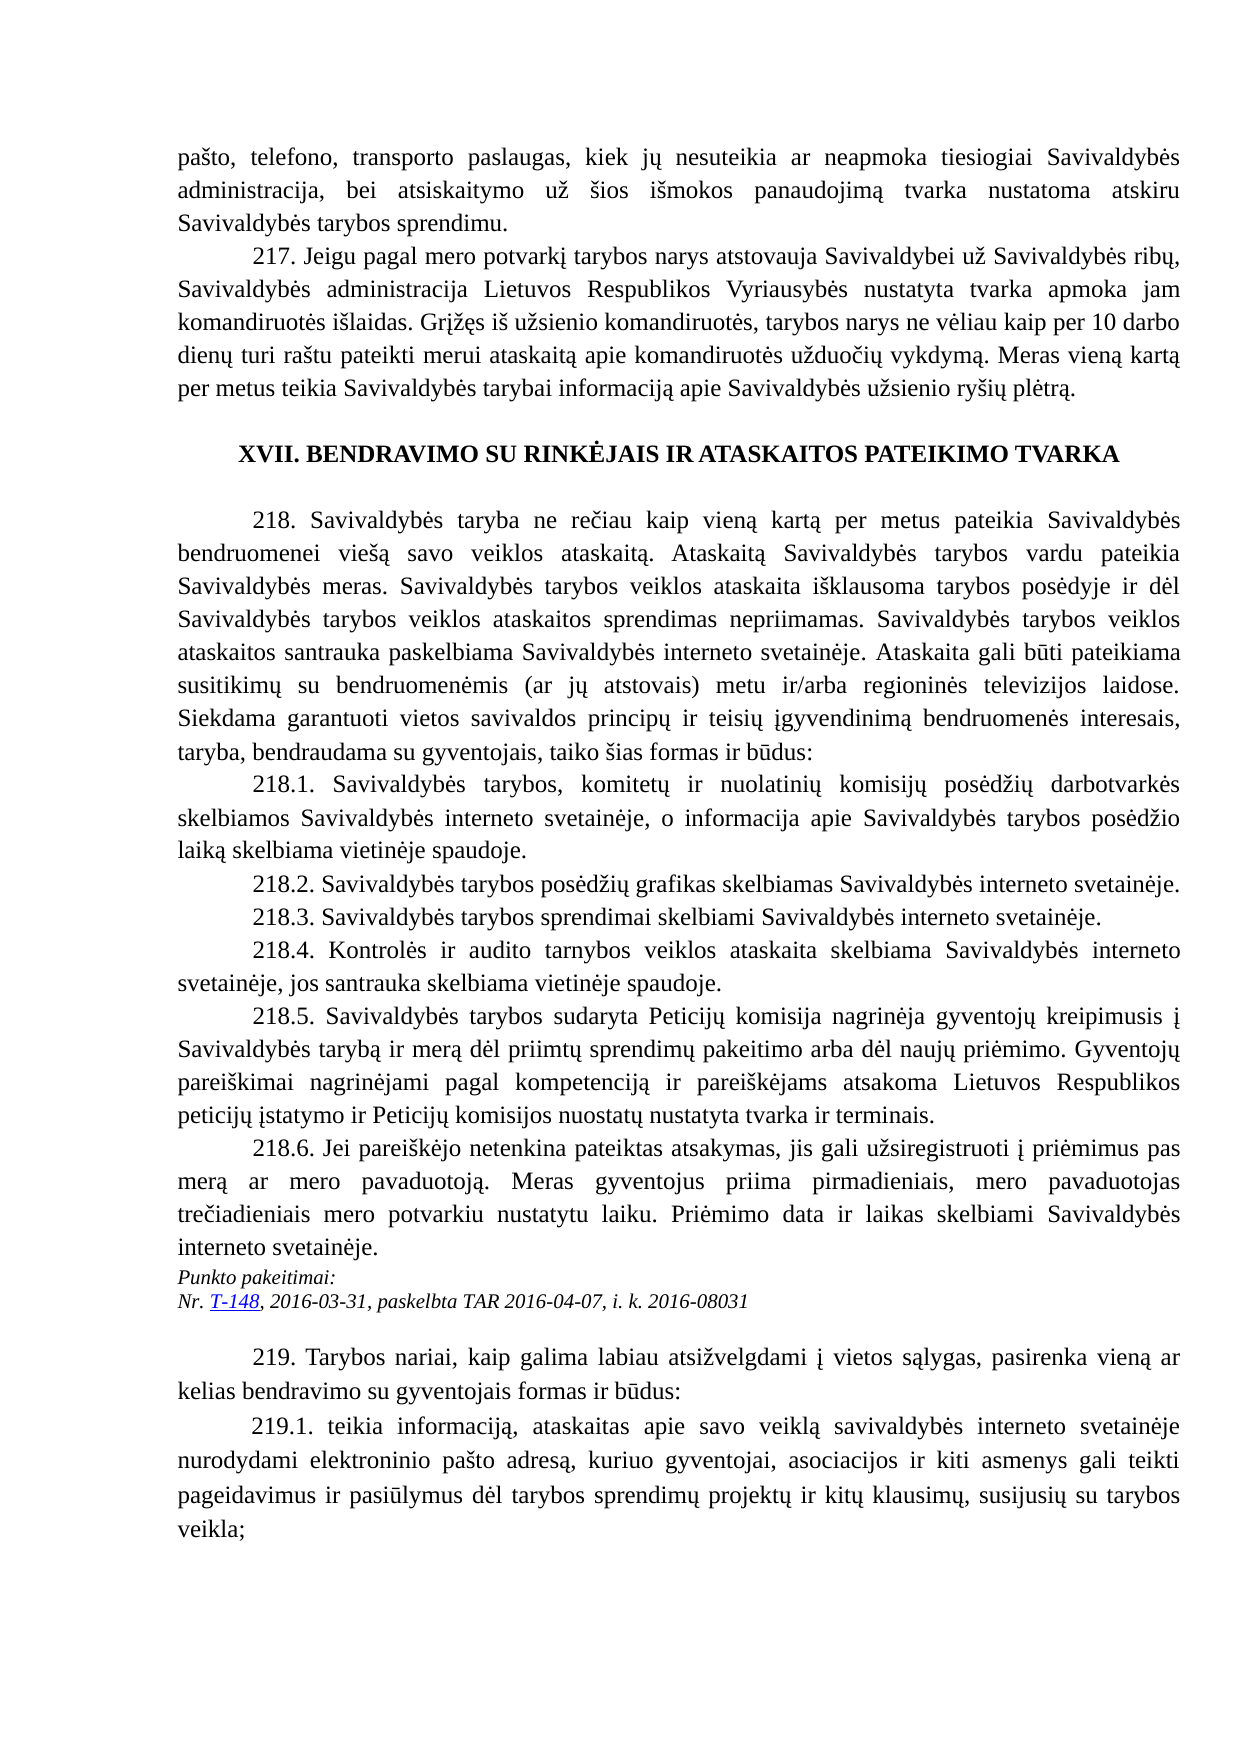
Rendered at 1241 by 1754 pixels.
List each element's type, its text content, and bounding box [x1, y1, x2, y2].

text 218.2. Savivaldybės tarybos posėdžių grafikas skelbiamas Savivaldybės interneto svetainėje. [177, 869, 1181, 897]
text 219. Tarybos nariai, kaip galima labiau atsižvelgdami į vietos sąlygas, pasirenka vieną ar kelias bendravimo su gyventojais formas ir būdus: [177, 1342, 1181, 1405]
text 219.1. teikia informaciją, ataskaitas apie savo veiklą savivaldybės interneto svetainėje nurodydami elektroninio pašto adresą, kuriuo gyventojai, asociacijos ir kiti asmenys gali teikti pageidavimus ir pasiūlymus dėl tarybos sprendimų projektų ir kitų klausimų, susijusių su tarybos veikla; [177, 1411, 1181, 1543]
text 218.1. Savivaldybės tarybos, komitetų ir nuolatinių komisijų posėdžių darbotvarkės skelbiamos Savivaldybės interneto svetainėje, o informacija apie Savivaldybės tarybos posėdžio laiką skelbiama vietinėje spaudoje. [177, 769, 1181, 864]
text 218.4. Kontrolės ir audito tarnybos veiklos ataskaita skelbiama Savivaldybės interneto svetainėje, jos santrauka skelbiama vietinėje spaudoje. [177, 935, 1181, 996]
text 218. Savivaldybės taryba ne rečiau kaip vieną kartą per metus pateikia Savivaldybės bendruomenei viešą savo veiklos ataskaitą. Ataskaitą Savivaldybės tarybos vardu pateikia Savivaldybės meras. Savivaldybės tarybos veiklos ataskaita išklausoma tarybos posėdyje ir dėl Savivaldybės tarybos veiklos ataskaitos sprendimas nepriimamas. Savivaldybės tarybos veiklos ataskaitos santrauka paskelbiama Savivaldybės interneto svetainėje. Ataskaita gali būti pateikiama susitikimų su bendruomenėmis (ar jų atstovais) metu ir/arba regioninės televizijos laidose. Siekdama garantuoti vietos savivaldos principų ir teisių įgyvendinimą bendruomenės interesais, taryba, bendraudama su gyventojais, taiko šias formas ir būdus: [177, 505, 1181, 765]
text Punkto pakeitimai: [177, 1265, 1181, 1289]
text 218.6. Jei pareiškėjo netenkina pateiktas atsakymas, jis gali užsiregistruoti į priėmimus pas merą ar mero pavaduotoją. Meras gyventojus priima pirmadieniais, mero pavaduotojas trečiadieniais mero potvarkiu nustatytu laiku. Priėmimo data ir laikas skelbiami Savivaldybės interneto svetainėje. [177, 1133, 1181, 1261]
text 218.5. Savivaldybės tarybos sudaryta Peticijų komisija nagrinėja gyventojų kreipimusis į Savivaldybės tarybą ir merą dėl priimtų sprendimų pakeitimo arba dėl naujų priėmimo. Gyventojų pareiškimai nagrinėjami pagal kompetenciją ir pareiškėjams atsakoma Lietuvos Respublikos peticijų įstatymo ir Peticijų komisijos nuostatų nustatyta tvarka ir terminais. [177, 1001, 1181, 1128]
text pašto, telefono, transporto paslaugas, kiek jų nesuteikia ar neapmoka tiesiogiai Savivaldybės administracija, bei atsiskaitymo už šios išmokos panaudojimą tvarka nustatoma atskiru Savivaldybės tarybos sprendimu. [177, 142, 1181, 237]
text Nr. T-148, 2016-03-31, paskelbta TAR 2016-04-07, i. k. 2016-08031 [177, 1289, 1181, 1313]
text XVII. BENDRAVIMO SU RINKĖJAIS IR ATASKAITOS PATEIKIMO TVARKA [177, 439, 1181, 468]
text 218.3. Savivaldybės tarybos sprendimai skelbiami Savivaldybės interneto svetainėje. [177, 902, 1181, 930]
text 217. Jeigu pagal mero potvarkį tarybos narys atstovauja Savivaldybei už Savivaldybės ribų, Savivaldybės administracija Lietuvos Respublikos Vyriausybės nustatyta tvarka apmoka jam komandiruotės išlaidas. Grįžęs iš užsienio komandiruotės, tarybos narys ne vėliau kaip per 10 darbo dienų turi raštu pateikti merui ataskaitą apie komandiruotės užduočių vykdymą. Meras vieną kartą per metus teikia Savivaldybės tarybai informaciją apie Savivaldybės užsienio ryšių plėtrą. [177, 241, 1181, 402]
